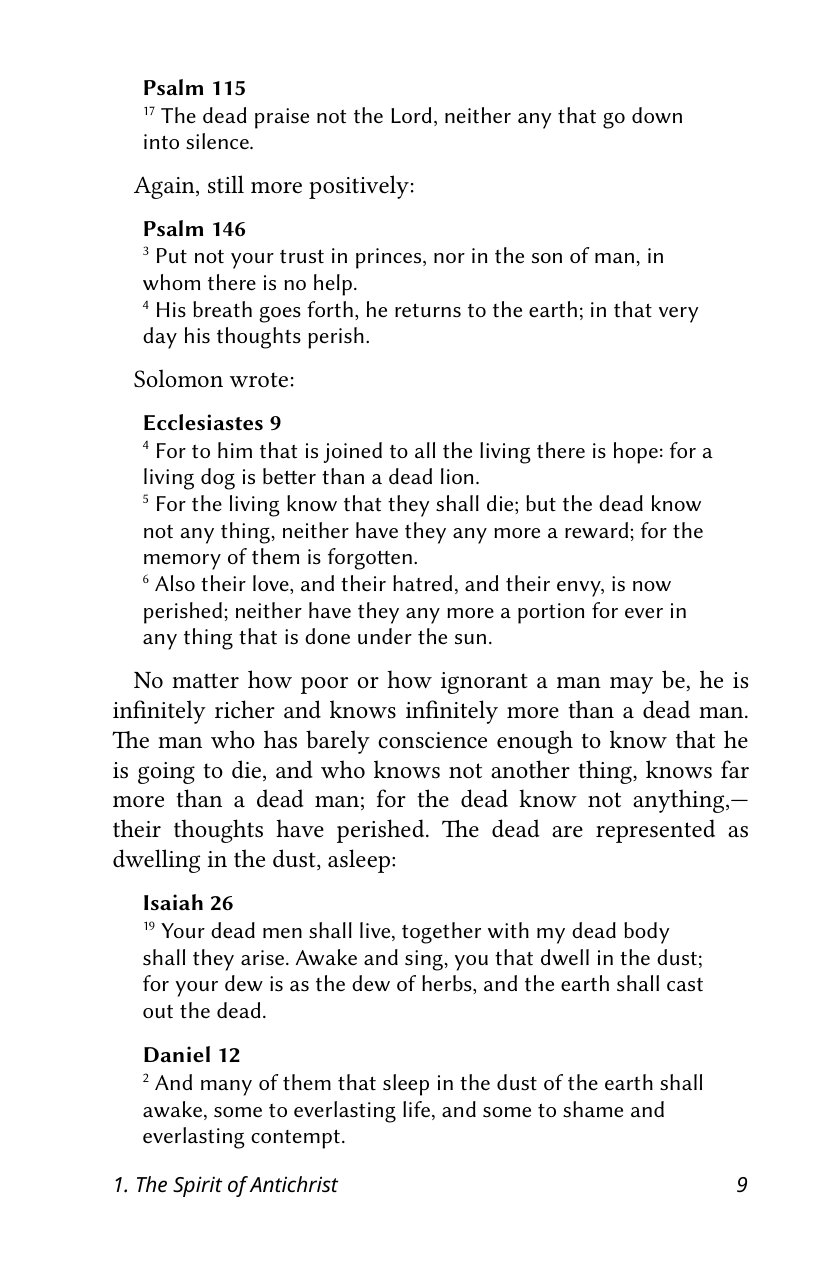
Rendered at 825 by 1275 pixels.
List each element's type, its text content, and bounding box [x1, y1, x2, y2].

text 5 For the living know that they shall die; but the dead know not any thing, neither have they any more a reward; for the memory of them is forgotten. [142, 491, 720, 570]
text Again, still more positively: [112, 171, 750, 199]
text 4 For to him that is joined to all the living there is hope: for a living dog is better than a dead lion. [142, 438, 720, 490]
text No matter how poor or how ignorant a man may be, he is infinitely richer and knows infinitely more than a dead man. The man who has barely conscience enough to know that he is going to die, and who knows not another thing, knows far more than a dead man; for the dead know not anything,—their thoughts have perished. The dead are represented as dwelling in the dust, asleep: [112, 666, 750, 874]
text 3 Put not your trust in princes, nor in the son of man, in whom there is no help. [142, 243, 720, 296]
text Psalm 146 [142, 216, 750, 242]
text 19 Your dead men shall live, together with my dead body shall they arise. Awake and sing, you that dwell in the dust; for your dew is as the dew of herbs, and the earth shall cast out the dead. [142, 918, 720, 1024]
text 4 His breath goes forth, he returns to the earth; in that very day his thoughts perish. [142, 297, 720, 349]
text 6 Also their love, and their hatred, and their envy, is now perished; neither have they any more a portion for ever in any thing that is done under the sun. [142, 571, 720, 650]
text Solomon wrote: [112, 365, 750, 394]
text Daniel 12 [142, 1042, 750, 1068]
text Ecclesiastes 9 [142, 410, 750, 436]
text Isaiah 26 [142, 890, 750, 916]
text 17 The dead praise not the Lord, neither any that go down into silence. [142, 103, 720, 155]
text Psalm 115 [142, 75, 750, 101]
text 2 And many of them that sleep in the dust of the earth shall awake, some to everlasting life, and some to shame and everlasting contempt. [142, 1070, 720, 1149]
